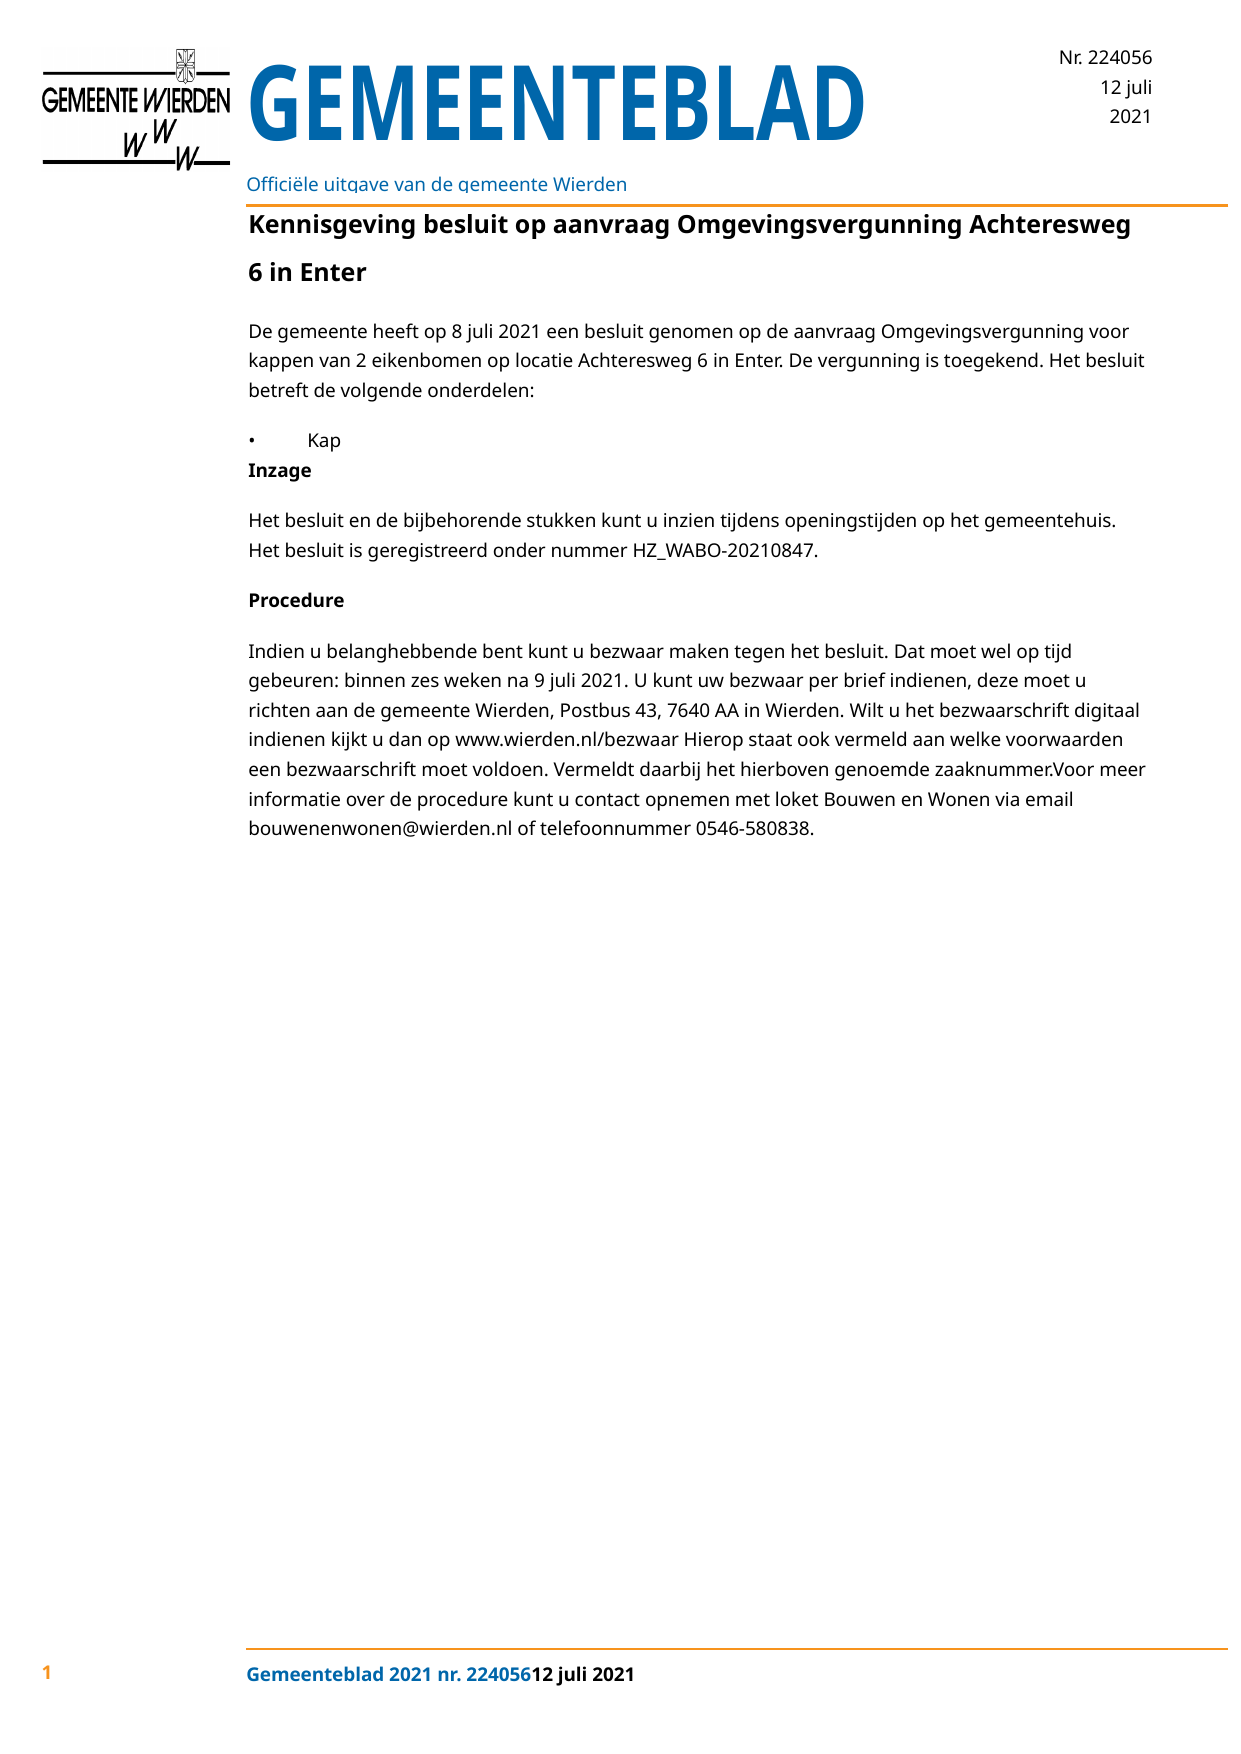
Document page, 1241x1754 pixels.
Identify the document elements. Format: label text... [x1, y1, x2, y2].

text Indien u belanghebbende bent kunt u bezwaar maken tegen het besluit. Dat moet wel op tijd gebeuren: binnen zes weken na 9 juli 2021. U kunt uw bezwaar per brief indienen, deze moet u richten aan de gemeente Wierden, Postbus 43, 7640 AA in Wierden. Wilt u het bezwaarschrift digitaal indienen kijkt u dan op www.wierden.nl/bezwaar Hierop staat ook vermeld aan welke voorwaarden een bezwaarschrift moet voldoen. Vermeldt daarbij het hierboven genoemde zaaknummer.Voor meer informatie over de procedure kunt u contact opnemen met loket Bouwen en Wonen via email bouwenenwonen@wierden.nl of telefoonnummer 0546-580838. [248, 638, 1152, 841]
list Kap [248, 427, 1152, 453]
picture [41, 47, 231, 172]
text Het besluit en de bijbehorende stukken kunt u inzien tijdens openingstijden op het gemeentehuis. Het besluit is geregistreerd onder nummer HZ_WABO-20210847. [248, 507, 1152, 563]
text Procedure [248, 587, 1152, 613]
text Inzage [248, 457, 1152, 483]
text De gemeente heeft op 8 juli 2021 een besluit genomen op de aanvraag Omgevingsvergunning voor kappen van 2 eikenbomen op locatie Achteresweg 6 in Enter. De vergunning is toegekend. Het besluit betreft de volgende onderdelen: [248, 318, 1152, 403]
text Kennisgeving besluit op aanvraag Omgevingsvergunning Achteresweg 6 in Enter [248, 207, 1152, 288]
